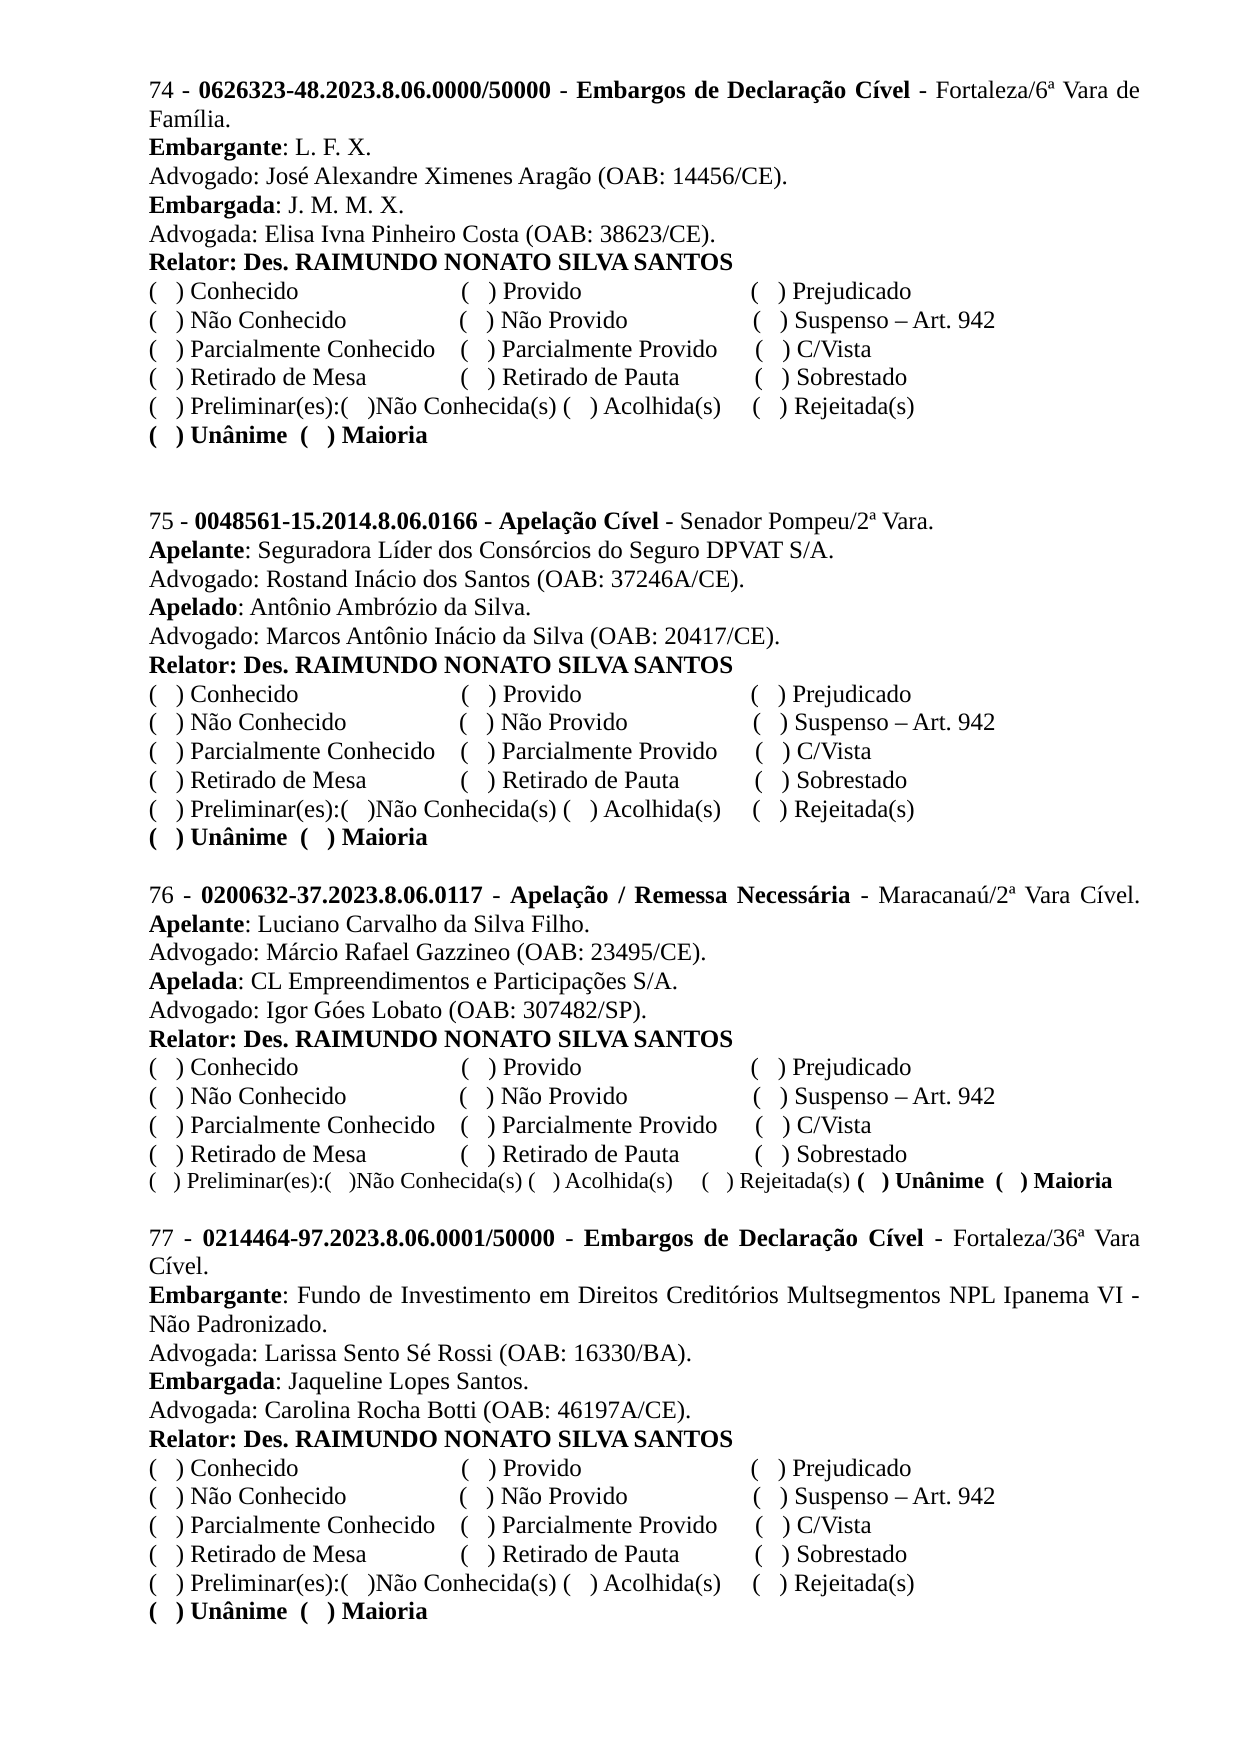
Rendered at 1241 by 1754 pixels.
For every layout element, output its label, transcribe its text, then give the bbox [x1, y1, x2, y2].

text ( ) Parcialmente Conhecido ( ) Parcialmente Provido ( ) C/Vista [148, 1110, 1158, 1139]
text ( ) Retirado de Mesa ( ) Retirado de Pauta ( ) Sobrestado [148, 362, 1158, 391]
text Apelada: CL Empreendimentos e Participações S/A. [148, 966, 1141, 995]
text ( ) Preliminar(es):( )Não Conhecida(s) ( ) Acolhida(s) ( ) Rejeitada(s) [148, 1568, 1158, 1596]
text ( ) Unânime ( ) Maioria [148, 420, 1158, 449]
text ( ) Parcialmente Conhecido ( ) Parcialmente Provido ( ) C/Vista [148, 334, 1158, 362]
text ( ) Preliminar(es):( )Não Conhecida(s) ( ) Acolhida(s) ( ) Rejeitada(s) [148, 391, 1158, 420]
text Relator: Des. RAIMUNDO NONATO SILVA SANTOS [148, 247, 1141, 276]
text Embargada: Jaqueline Lopes Santos. [148, 1366, 1141, 1395]
text Embargante: Fundo de Investimento em Direitos Creditórios Multsegmentos NPL Ipanema VI - Não Padronizado. [148, 1280, 1141, 1338]
text ( ) Retirado de Mesa ( ) Retirado de Pauta ( ) Sobrestado [148, 765, 1158, 794]
text Advogado: Rostand Inácio dos Santos (OAB: 37246A/CE). [148, 564, 1141, 592]
text Advogada: Larissa Sento Sé Rossi (OAB: 16330/BA). [148, 1338, 1141, 1366]
text ( ) Não Conhecido ( ) Não Provido ( ) Suspenso – Art. 942 [148, 1081, 1158, 1110]
text 74 - 0626323-48.2023.8.06.0000/50000 - Embargos de Declaração Cível - Fortaleza/6ª Vara de Família. [148, 75, 1141, 132]
text Relator: Des. RAIMUNDO NONATO SILVA SANTOS [148, 1024, 1141, 1052]
text Advogada: Carolina Rocha Botti (OAB: 46197A/CE). [148, 1395, 1141, 1424]
text ( ) Conhecido ( ) Provido ( ) Prejudicado [148, 276, 1141, 305]
text ( ) Não Conhecido ( ) Não Provido ( ) Suspenso – Art. 942 [148, 305, 1158, 334]
text ( ) Parcialmente Conhecido ( ) Parcialmente Provido ( ) C/Vista [148, 1510, 1158, 1539]
text ( ) Retirado de Mesa ( ) Retirado de Pauta ( ) Sobrestado [148, 1139, 1158, 1167]
text ( ) Não Conhecido ( ) Não Provido ( ) Suspenso – Art. 942 [148, 1481, 1158, 1510]
text ( ) Conhecido ( ) Provido ( ) Prejudicado [148, 1052, 1141, 1081]
text Relator: Des. RAIMUNDO NONATO SILVA SANTOS [148, 650, 1141, 679]
text ( ) Retirado de Mesa ( ) Retirado de Pauta ( ) Sobrestado [148, 1539, 1158, 1568]
text Apelado: Antônio Ambrózio da Silva. [148, 592, 1141, 621]
text Apelante: Seguradora Líder dos Consórcios do Seguro DPVAT S/A. [148, 535, 1141, 564]
text ( ) Preliminar(es):( )Não Conhecida(s) ( ) Acolhida(s) ( ) Rejeitada(s) [148, 794, 1158, 822]
text Embargada: J. M. M. X. [148, 190, 1141, 219]
text Advogado: José Alexandre Ximenes Aragão (OAB: 14456/CE). [148, 161, 1141, 190]
text Advogada: Elisa Ivna Pinheiro Costa (OAB: 38623/CE). [148, 219, 1141, 247]
text 75 - 0048561-15.2014.8.06.0166 - Apelação Cível - Senador Pompeu/2ª Vara. [148, 506, 1141, 535]
text Relator: Des. RAIMUNDO NONATO SILVA SANTOS [148, 1424, 1141, 1453]
text Embargante: L. F. X. [148, 132, 1141, 161]
text 76 - 0200632-37.2023.8.06.0117 - Apelação / Remessa Necessária - Maracanaú/2ª Vara Cível. Apelante: Luciano Carvalho da Silva Filho. [148, 880, 1141, 937]
text ( ) Conhecido ( ) Provido ( ) Prejudicado [148, 679, 1141, 707]
text ( ) Preliminar(es):( )Não Conhecida(s) ( ) Acolhida(s) ( ) Rejeitada(s) ( ) Unânime ( ) Maioria [148, 1167, 1158, 1194]
text ( ) Unânime ( ) Maioria [148, 1596, 1158, 1625]
text 77 - 0214464-97.2023.8.06.0001/50000 - Embargos de Declaração Cível - Fortaleza/36ª Vara Cível. [148, 1223, 1141, 1280]
text ( ) Conhecido ( ) Provido ( ) Prejudicado [148, 1453, 1141, 1481]
text Advogado: Márcio Rafael Gazzineo (OAB: 23495/CE). [148, 937, 1141, 966]
text ( ) Não Conhecido ( ) Não Provido ( ) Suspenso – Art. 942 [148, 707, 1158, 736]
text Advogado: Marcos Antônio Inácio da Silva (OAB: 20417/CE). [148, 621, 1141, 650]
text ( ) Unânime ( ) Maioria [148, 822, 1158, 851]
text ( ) Parcialmente Conhecido ( ) Parcialmente Provido ( ) C/Vista [148, 736, 1158, 765]
text Advogado: Igor Góes Lobato (OAB: 307482/SP). [148, 995, 1141, 1024]
